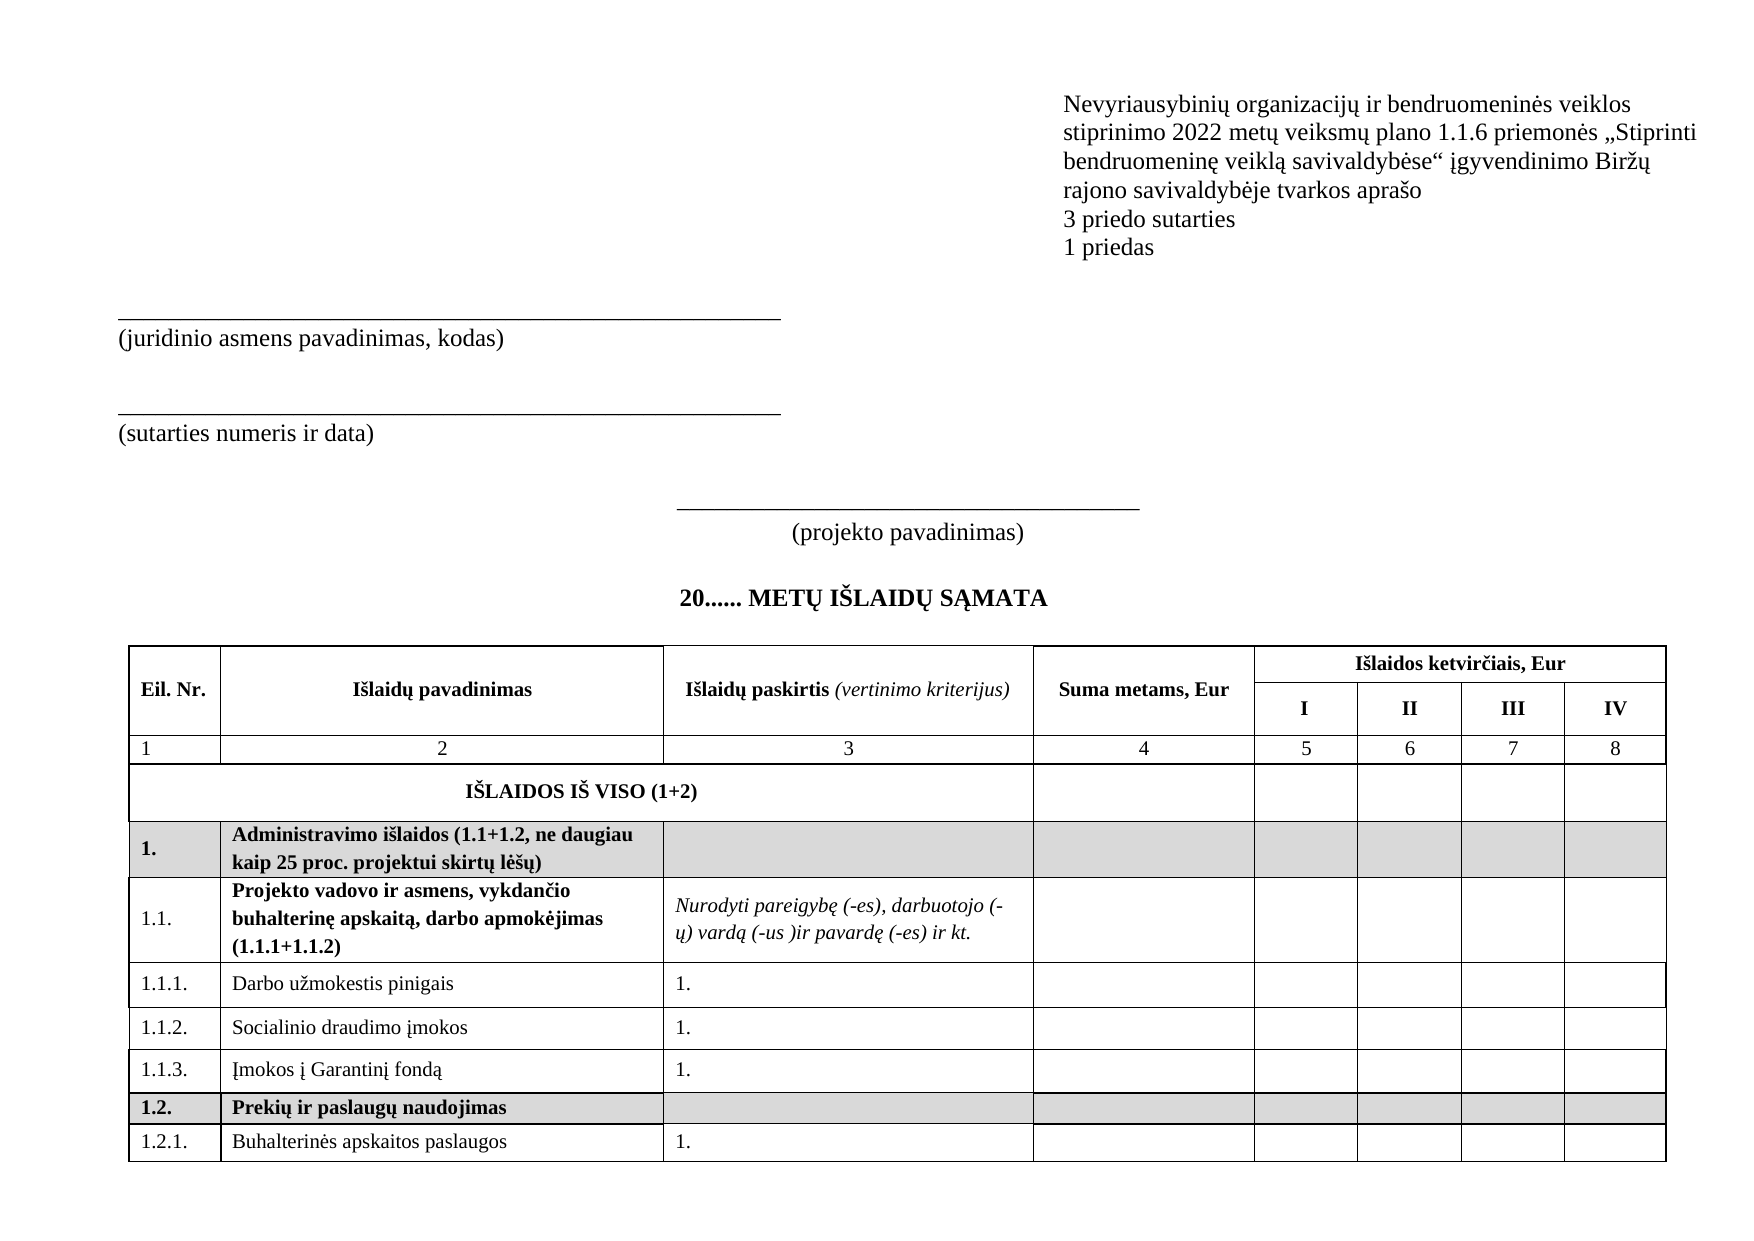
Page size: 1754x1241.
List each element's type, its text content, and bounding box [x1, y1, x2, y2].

table_cell 1. [130, 822, 220, 877]
table_header [118, 616, 1668, 1163]
table_cell [1034, 963, 1254, 1007]
text 3 priedo sutarties [1063, 204, 1698, 232]
table_header Išlaidų pavadinimas [221, 647, 663, 735]
table_cell Įmokos į Garantinį fondą [221, 1050, 663, 1092]
table_header Suma metams, Eur [1034, 647, 1254, 735]
table_cell [1565, 1050, 1665, 1092]
table_cell Prekių ir paslaugų naudojimas [222, 1094, 663, 1123]
table_cell IV [1565, 683, 1665, 735]
table_cell [1358, 822, 1461, 877]
table_cell Socialinio draudimo įmokos [221, 1008, 663, 1049]
text bendruomeninę veiklą savivaldybėse“ įgyvendinimo Biržų [1063, 146, 1698, 175]
table_cell Nurodyti pareigybę (-es), darbuotojo (-ų) vardą (-us )ir pavardę (-es) ir kt. [664, 878, 1033, 962]
table_cell [1358, 765, 1461, 821]
table_cell 1.2.1. [130, 1125, 220, 1161]
table_cell IŠLAIDOS IŠ VISO (1+2) [130, 765, 1033, 821]
text (sutarties numeris ir data) [118, 418, 1698, 446]
text _____________________________________ [118, 484, 1698, 512]
table_cell [1462, 822, 1564, 877]
table_cell [1358, 963, 1461, 1007]
table_cell 5 [1255, 736, 1357, 763]
table_cell [1255, 1125, 1357, 1161]
table_cell 6 [1358, 736, 1461, 763]
table_cell 8 [1565, 736, 1665, 763]
text _____________________________________________________ [118, 294, 1698, 323]
table_cell [1255, 1050, 1357, 1092]
table_cell 1.2. [130, 1094, 220, 1123]
table_cell 1. [664, 1050, 1033, 1092]
table_cell [1034, 1094, 1254, 1123]
table_cell [1255, 878, 1357, 962]
table_cell [1255, 963, 1357, 1007]
table_cell 1.1.2. [130, 1008, 220, 1049]
table_cell [1358, 1008, 1461, 1049]
table_cell Administravimo išlaidos (1.1+1.2, ne daugiau kaip 25 proc. projektui skirtų lėšų) [221, 822, 663, 877]
table_cell 1. [664, 1124, 1033, 1161]
text _____________________________________________________ [118, 389, 1698, 418]
table_cell Projekto vadovo ir asmens, vykdančio buhalterinę apskaitą, darbo apmokėjimas (1.1.1+1.1.2) [221, 878, 663, 962]
table_cell 1. [664, 963, 1033, 1007]
table_cell 1. [664, 1008, 1033, 1049]
table_cell [1462, 1125, 1564, 1161]
text 1 priedas [1063, 232, 1698, 261]
table_cell [1565, 1094, 1665, 1123]
text rajono savivaldybėje tvarkos aprašo [1063, 175, 1698, 204]
table_cell [1462, 878, 1564, 962]
text (projekto pavadinimas) [118, 517, 1698, 546]
table_cell 3 [664, 736, 1033, 763]
text 20...... METŲ IŠLAIDŲ SĄMATA [29, 583, 1698, 612]
table_header Išlaidų paskirtis (vertinimo kriterijus) [664, 646, 1033, 735]
table_cell [1565, 1008, 1666, 1049]
table_cell [1034, 1050, 1254, 1092]
table_cell [1565, 1125, 1665, 1161]
table_cell [1565, 963, 1665, 1007]
table_cell [1034, 1008, 1254, 1049]
table_cell [664, 1093, 1033, 1123]
table_cell [1034, 1125, 1254, 1161]
table_cell [1255, 1094, 1357, 1123]
text stiprinimo 2022 metų veiksmų plano 1.1.6 priemonės „Stiprinti [1063, 117, 1698, 146]
table_cell [1255, 1008, 1357, 1049]
table_cell [1462, 1050, 1564, 1092]
table_cell Buhalterinės apskaitos paslaugos [222, 1125, 663, 1161]
table_cell I [1255, 683, 1357, 735]
table_cell 4 [1034, 736, 1254, 763]
table_cell [1462, 1008, 1564, 1049]
table_cell [1462, 963, 1564, 1007]
table_header Eil. Nr. [130, 647, 220, 735]
table_cell [1034, 822, 1254, 877]
table_cell II [1358, 683, 1461, 735]
table_cell [1358, 1125, 1461, 1161]
table_cell [1565, 822, 1666, 877]
table_cell [664, 822, 1033, 877]
table_cell [1255, 822, 1357, 877]
table_cell [1565, 765, 1666, 821]
table_cell [1462, 765, 1564, 821]
table_cell 7 [1462, 736, 1564, 763]
table_cell 1.1.1. [130, 963, 220, 1007]
table_cell 2 [221, 736, 663, 763]
table_cell III [1462, 683, 1564, 735]
text Nevyriausybinių organizacijų ir bendruomeninės veiklos [1063, 89, 1698, 117]
table_cell 1.1. [130, 878, 220, 962]
table_cell [1358, 1050, 1461, 1092]
table_cell Darbo užmokestis pinigais [221, 963, 663, 1007]
table_cell [1358, 878, 1461, 962]
table_cell 1 [130, 736, 220, 763]
table_header Išlaidos ketvirčiais, Eur [1255, 647, 1665, 682]
table_cell [1565, 878, 1666, 962]
table_cell 1.1.3. [130, 1050, 220, 1092]
table_cell [1358, 1094, 1461, 1123]
text (juridinio asmens pavadinimas, kodas) [118, 323, 1698, 352]
table_cell [1255, 765, 1357, 821]
table_cell [1034, 878, 1254, 962]
table_cell [1462, 1094, 1564, 1123]
table_cell [1034, 765, 1254, 821]
